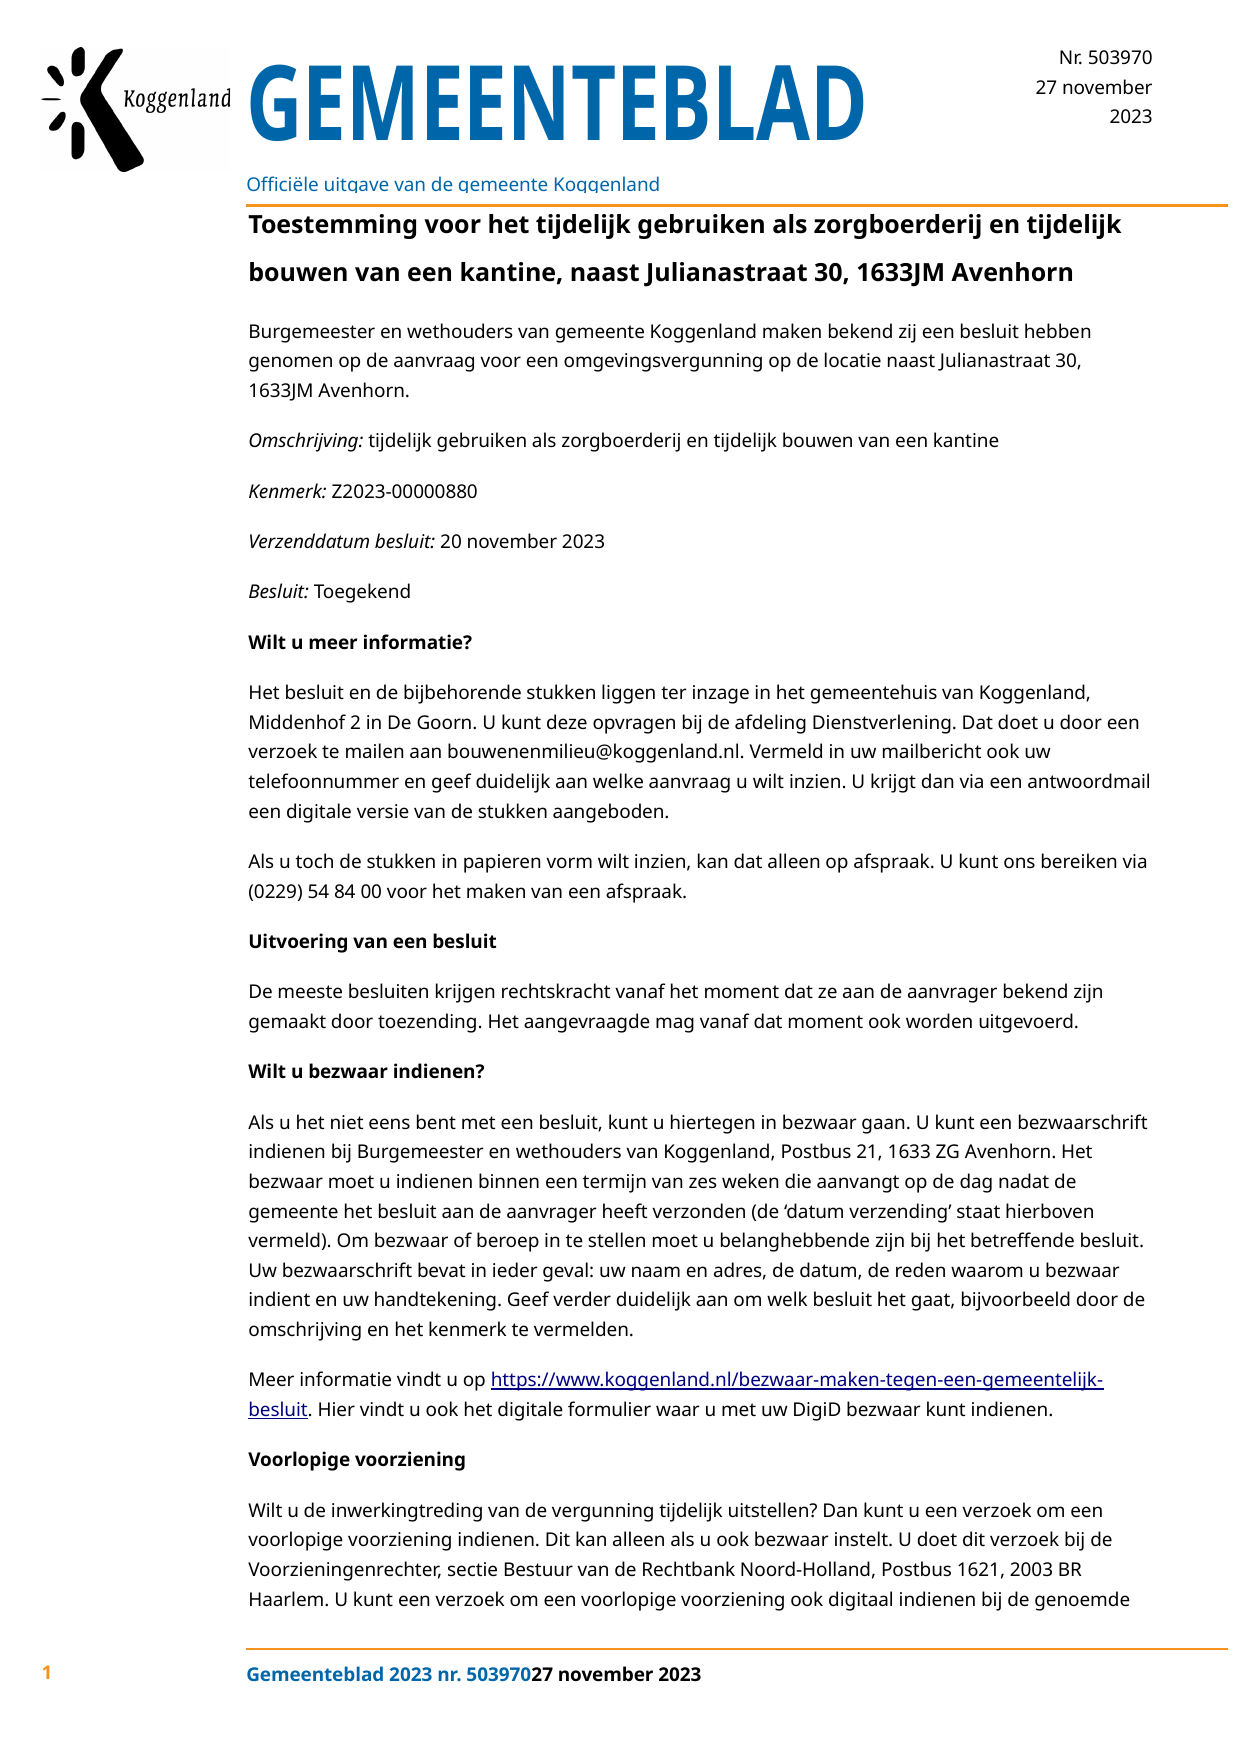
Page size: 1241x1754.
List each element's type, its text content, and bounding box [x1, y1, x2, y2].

text Omschrijving: tijdelijk gebruiken als zorgboerderij en tijdelijk bouwen van een kantine [248, 427, 1152, 453]
text Uitvoering van een besluit [248, 928, 1152, 954]
text Verzenddatum besluit: 20 november 2023 [248, 528, 1152, 554]
text Meer informatie vindt u op https://www.koggenland.nl/bezwaar-maken-tegen-een-gemeentelijk-besluit. Hier vindt u ook het digitale formulier waar u met uw DigiD bezwaar kunt indienen. [248, 1367, 1152, 1422]
text Als u toch de stukken in papieren vorm wilt inzien, kan dat alleen op afspraak. U kunt ons bereiken via (0229) 54 84 00 voor het maken van een afspraak. [248, 848, 1152, 904]
text Als u het niet eens bent met een besluit, kunt u hiertegen in bezwaar gaan. U kunt een bezwaarschrift indienen bij Burgemeester en wethouders van Koggenland, Postbus 21, 1633 ZG Avenhorn. Het bezwaar moet u indienen binnen een termijn van zes weken die aanvangt op de dag nadat de gemeente het besluit aan de aanvrager heeft verzonden (de ‘datum verzending’ staat hierboven vermeld). Om bezwaar of beroep in te stellen moet u belanghebbende zijn bij het betreffende besluit. Uw bezwaarschrift bevat in ieder geval: uw naam en adres, de datum, de reden waarom u bezwaar indient en uw handtekening. Geef verder duidelijk aan om welk besluit het gaat, bijvoorbeeld door de omschrijving en het kenmerk te vermelden. [248, 1109, 1152, 1342]
text Kenmerk: Z2023-00000880 [248, 478, 1152, 504]
text Burgemeester en wethouders van gemeente Koggenland maken bekend zij een besluit hebben genomen op de aanvraag voor een omgevingsvergunning op de locatie naast Julianastraat 30, 1633JM Avenhorn. [248, 318, 1152, 403]
text Voorlopige voorziening [248, 1447, 1152, 1472]
text Wilt u de inwerkingtreding van de vergunning tijdelijk uitstellen? Dan kunt u een verzoek om een voorlopige voorziening indienen. Dit kan alleen als u ook bezwaar instelt. U doet dit verzoek bij de Voorzieningenrechter, sectie Bestuur van de Rechtbank Noord-Holland, Postbus 1621, 2003 BR Haarlem. U kunt een verzoek om een voorlopige voorziening ook digitaal indienen bij de genoemde [248, 1497, 1152, 1612]
text De meeste besluiten krijgen rechtskracht vanaf het moment dat ze aan de aanvrager bekend zijn gemaakt door toezending. Het aangevraagde mag vanaf dat moment ook worden uitgevoerd. [248, 979, 1152, 1034]
text Besluit: Toegekend [248, 579, 1152, 604]
text Wilt u meer informatie? [248, 629, 1152, 655]
text Het besluit en de bijbehorende stukken liggen ter inzage in het gemeentehuis van Koggenland, Middenhof 2 in De Goorn. U kunt deze opvragen bij de afdeling Dienstverlening. Dat doet u door een verzoek te mailen aan bouwenenmilieu@koggenland.nl. Vermeld in uw mailbericht ook uw telefoonnummer en geef duidelijk aan welke aanvraag u wilt inzien. U krijgt dan via een antwoordmail een digitale versie van de stukken aangeboden. [248, 679, 1152, 824]
text Toestemming voor het tijdelijk gebruiken als zorgboerderij en tijdelijk bouwen van een kantine, naast Julianastraat 30, 1633JM Avenhorn [248, 207, 1152, 288]
text Wilt u bezwaar indienen? [248, 1059, 1152, 1084]
picture [41, 47, 231, 172]
